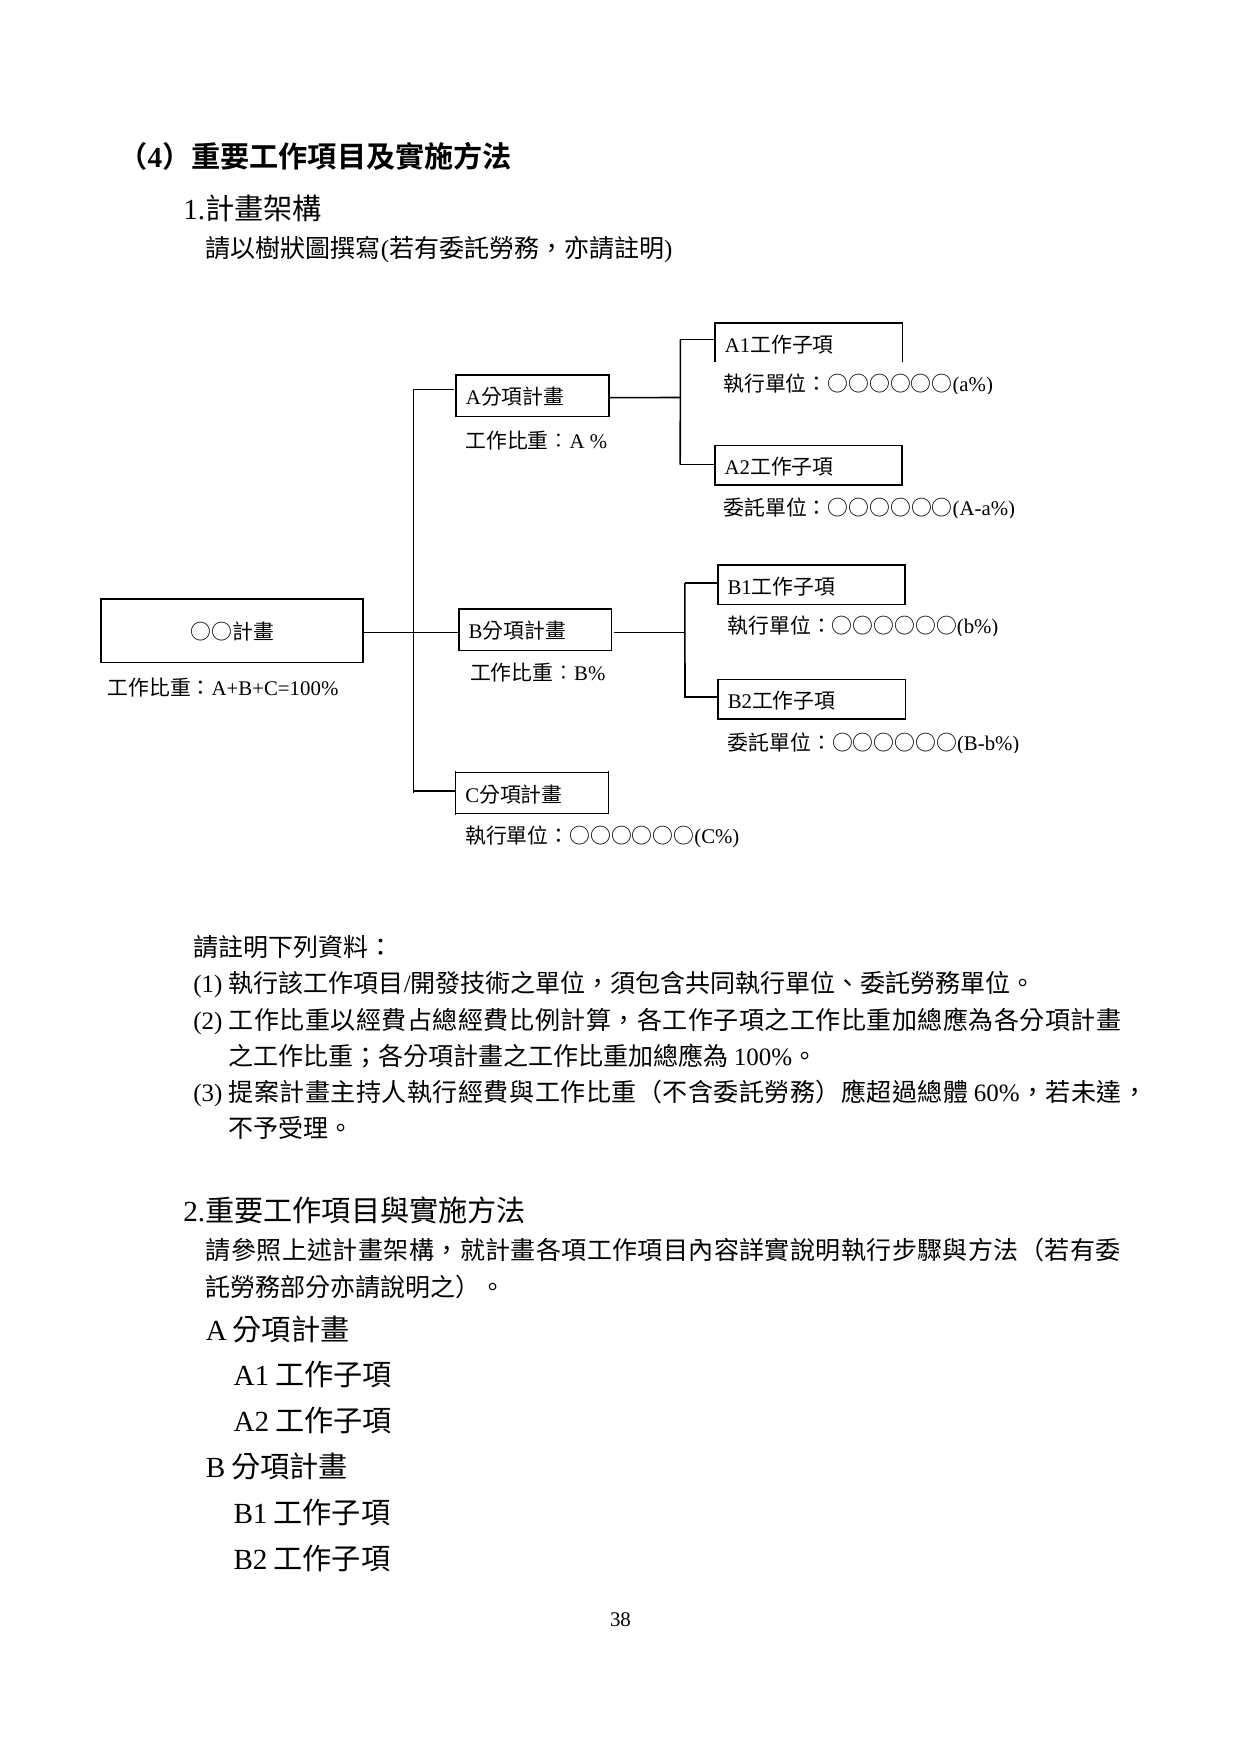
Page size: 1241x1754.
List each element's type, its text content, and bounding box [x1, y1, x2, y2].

text 請註明下列資料： [143, 928, 1122, 964]
text B1工作子項 [233, 1487, 1122, 1532]
text B1工作子項 [727, 570, 896, 599]
text 執行單位：○○○○○○(b%) [727, 609, 1034, 636]
list 工作比重以經費占總經費比例計算，各工作子項之工作比重加總應為各分項計畫之工作比重；各分項計畫之工作比重加總應為100%。 [193, 1000, 1122, 1073]
text 工作比重︰B% [470, 656, 641, 682]
text A1工作子項 [233, 1349, 1122, 1395]
text B分項計畫 [206, 1441, 1122, 1487]
text A2工作子項 [724, 451, 892, 480]
list 執行該工作項目/開發技術之單位，須包含共同執行單位、委託勞務單位。 [193, 964, 1122, 1000]
text A分項計畫 [466, 381, 599, 411]
text 請以樹狀圖撰寫(若有委託勞務，亦請註明) [206, 228, 1122, 265]
list 重要工作項目及實施方法 [118, 131, 1122, 176]
text B2工作子項 [233, 1532, 1122, 1578]
text A1工作子項 [724, 328, 893, 357]
text A分項計畫 [206, 1303, 1122, 1349]
list 重要工作項目與實施方法 [183, 1185, 1122, 1231]
list 計畫架構 [183, 183, 1122, 228]
text B2工作子項 [728, 685, 896, 714]
text ○○計畫 [111, 616, 353, 646]
text 委託單位：○○○○○○(A-a%) [723, 491, 1030, 517]
text 委託單位：○○○○○○(B-b%) [728, 726, 1035, 753]
text 執行單位：○○○○○○(a%) [723, 367, 1030, 393]
text 工作比重：A+B+C=100% [107, 672, 391, 702]
text 請參照上述計畫架構，就計畫各項工作項目內容詳實說明執行步驟與方法（若有委託勞務部分亦請說明之）。 [206, 1231, 1122, 1303]
text A2工作子項 [233, 1395, 1122, 1441]
text 執行單位：○○○○○○(C%) [465, 819, 772, 849]
text C分項計畫 [465, 778, 599, 808]
text B分項計畫 [468, 614, 602, 644]
text 工作比重︰A % [465, 424, 636, 451]
list 提案計畫主持人執行經費與工作比重（不含委託勞務）應超過總體60%，若未達，不予受理。 [193, 1073, 1122, 1145]
